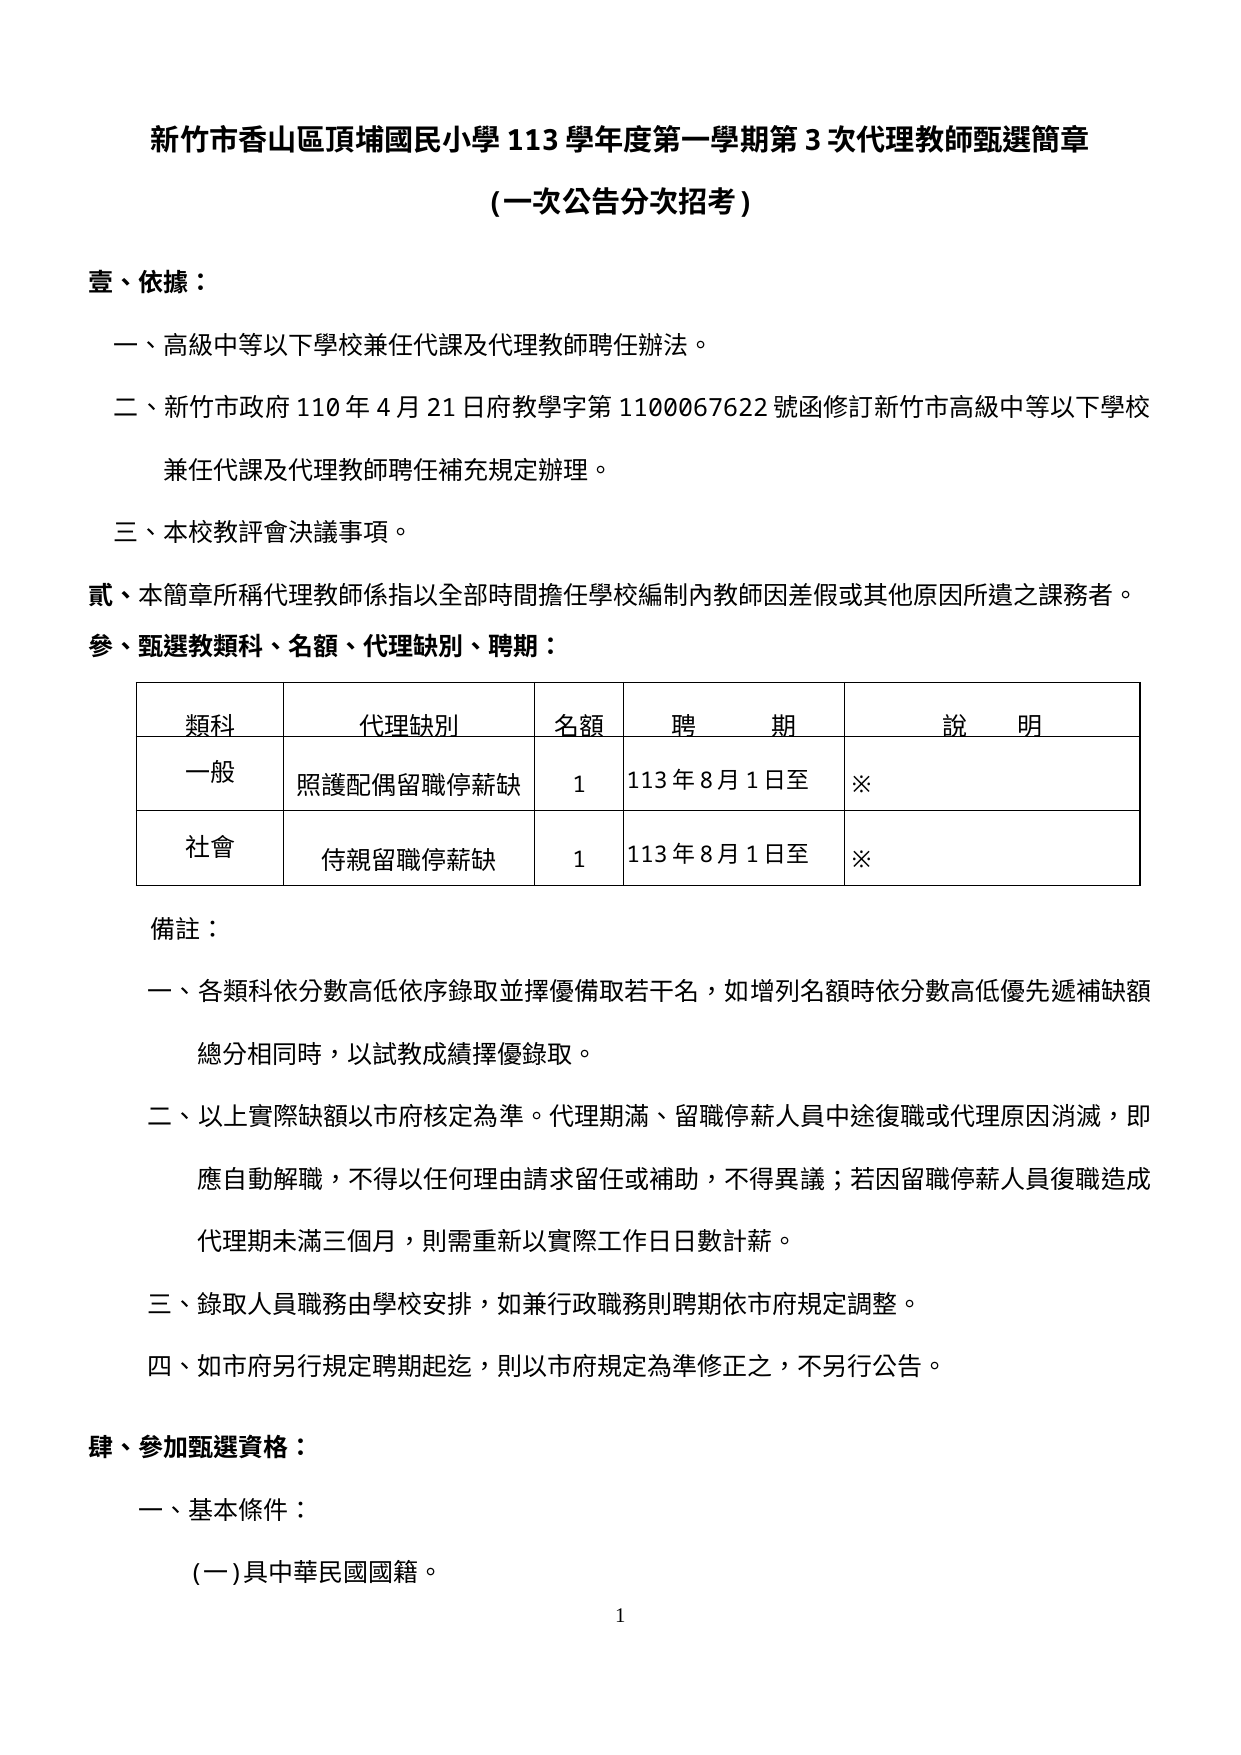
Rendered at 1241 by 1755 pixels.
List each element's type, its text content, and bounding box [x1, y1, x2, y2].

table_cell 一般 [137, 737, 283, 810]
table_cell 社會 [137, 811, 283, 884]
text (一)具中華民國國籍。 [189, 1529, 1152, 1592]
text 三、錄取人員職務由學校安排，如兼行政職務則聘期依市府規定調整。 [148, 1261, 1152, 1323]
table_cell 1 [535, 811, 623, 884]
text 壹、依據： [89, 239, 1152, 302]
table_cell ※ [845, 811, 1139, 884]
table_cell ※ [845, 737, 1139, 810]
subtitle 新竹市香山區頂埔國民小學113學年度第一學期第3次代理教師甄選簡章 [89, 96, 1152, 158]
text 四、如市府另行規定聘期起迄，則以市府規定為準修正之，不另行公告。 [148, 1323, 1152, 1386]
table_header 聘 期 [624, 683, 844, 736]
text 二、新竹市政府110年4月21日府教學字第1100067622號函修訂新竹市高級中等以下學校兼任代課及代理教師聘任補充規定辦理。 [114, 364, 1152, 489]
table_header 名額 [535, 683, 623, 736]
text 三、本校教評會決議事項。 [114, 489, 1152, 552]
table_cell 照護配偶留職停薪缺 [284, 737, 534, 810]
text 備註： [148, 886, 1152, 948]
title 肆、參加甄選資格： [89, 1404, 1152, 1467]
text 二、以上實際缺額以市府核定為準。代理期滿、留職停薪人員中途復職或代理原因消滅，即應自動解職，不得以任何理由請求留任或補助，不得異議；若因留職停薪人員復職造成代理期未滿三個月，則需重新以實際工作日日數計薪。 [148, 1073, 1152, 1261]
table_cell 侍親留職停薪缺 [284, 811, 534, 884]
table_cell 1 [535, 737, 623, 810]
table_cell 113年8月1日至 114年7月31日 [624, 737, 844, 810]
text 參、甄選教類科、名額、代理缺別、聘期： [89, 627, 1152, 663]
table_cell 113年8月1日至 114年1月31日 [624, 811, 844, 884]
text 一、各類科依分數高低依序錄取並擇優備取若干名，如增列名額時依分數高低優先遞補缺額。總分相同時，以試教成績擇優錄取。 [148, 948, 1152, 1073]
text 一、高級中等以下學校兼任代課及代理教師聘任辦法。 [114, 302, 1152, 364]
text 一、基本條件： [139, 1467, 1152, 1529]
table_header 代理缺別 [284, 683, 534, 736]
text 貳、本簡章所稱代理教師係指以全部時間擔任學校編制內教師因差假或其他原因所遺之課務者。 [89, 552, 1152, 614]
table_header 類科 [137, 683, 283, 736]
subtitle (一次公告分次招考) [89, 158, 1152, 221]
table_header 說 明 [845, 683, 1139, 736]
